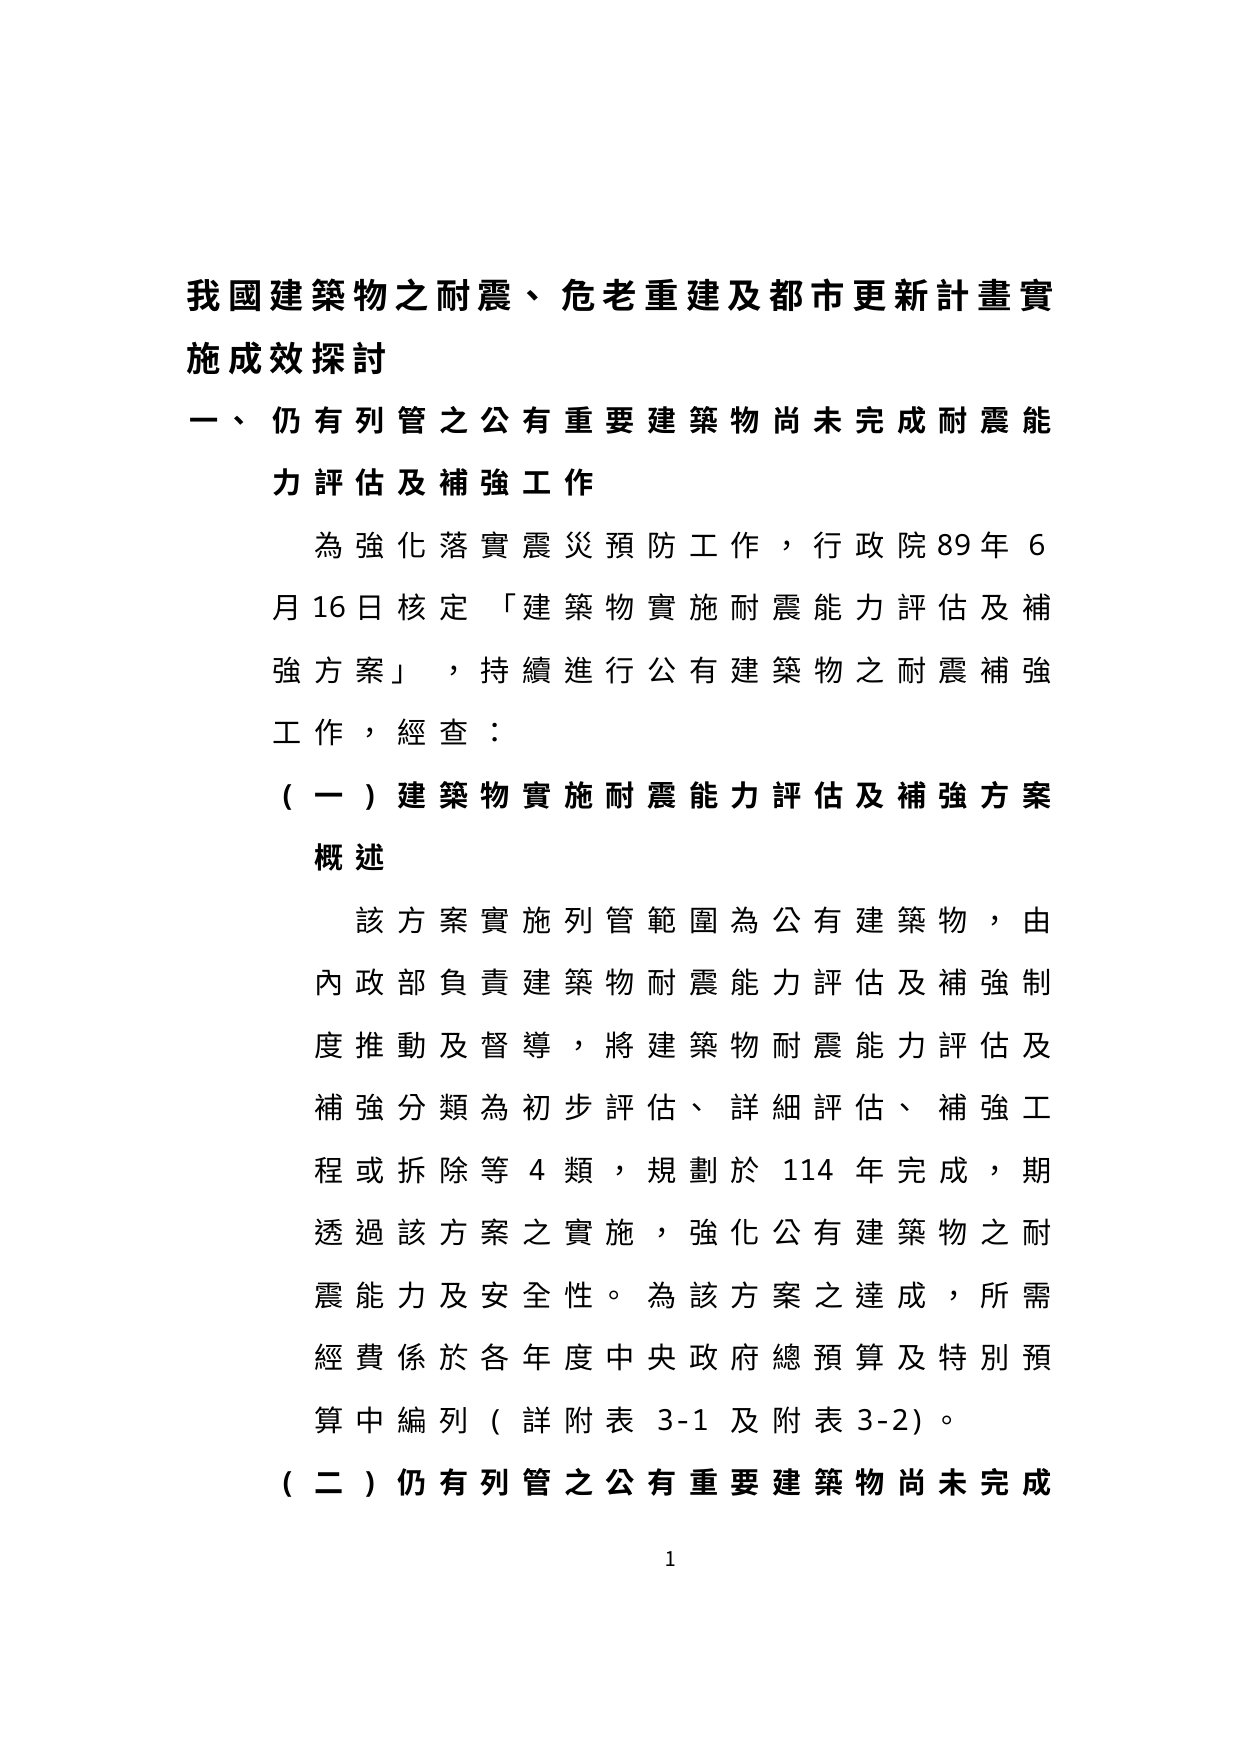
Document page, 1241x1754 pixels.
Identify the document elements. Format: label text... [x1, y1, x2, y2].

text 一、仍有列管之公有重要建築物尚未完成耐震能力評估及補強工作 [183, 377, 1058, 502]
text (二)仍有列管之公有重要建築物尚未完成 [242, 1439, 1058, 1502]
text 我國建築物之耐震、危老重建及都市更新計畫實施成效探討 [183, 252, 1058, 377]
text (一)建築物實施耐震能力評估及補強方案概述 [242, 752, 1058, 877]
text 為強化落實震災預防工作，行政院89年6月16日核定「建築物實施耐震能力評估及補強方案」，持續進行公有建築物之耐震補強工作，經查： [242, 502, 1058, 752]
text 該方案實施列管範圍為公有建築物，由內政部負責建築物耐震能力評估及補強制度推動及督導，將建築物耐震能力評估及補強分類為初步評估、詳細評估、補強工程或拆除等4類，規劃於114年完成，期透過該方案之實施，強化公有建築物之耐震能力及安全性。為該方案之達成，所需經費係於各年度中央政府總預算及特別預算中編列(詳附表3-1及附表3-2)。 [271, 877, 1058, 1439]
